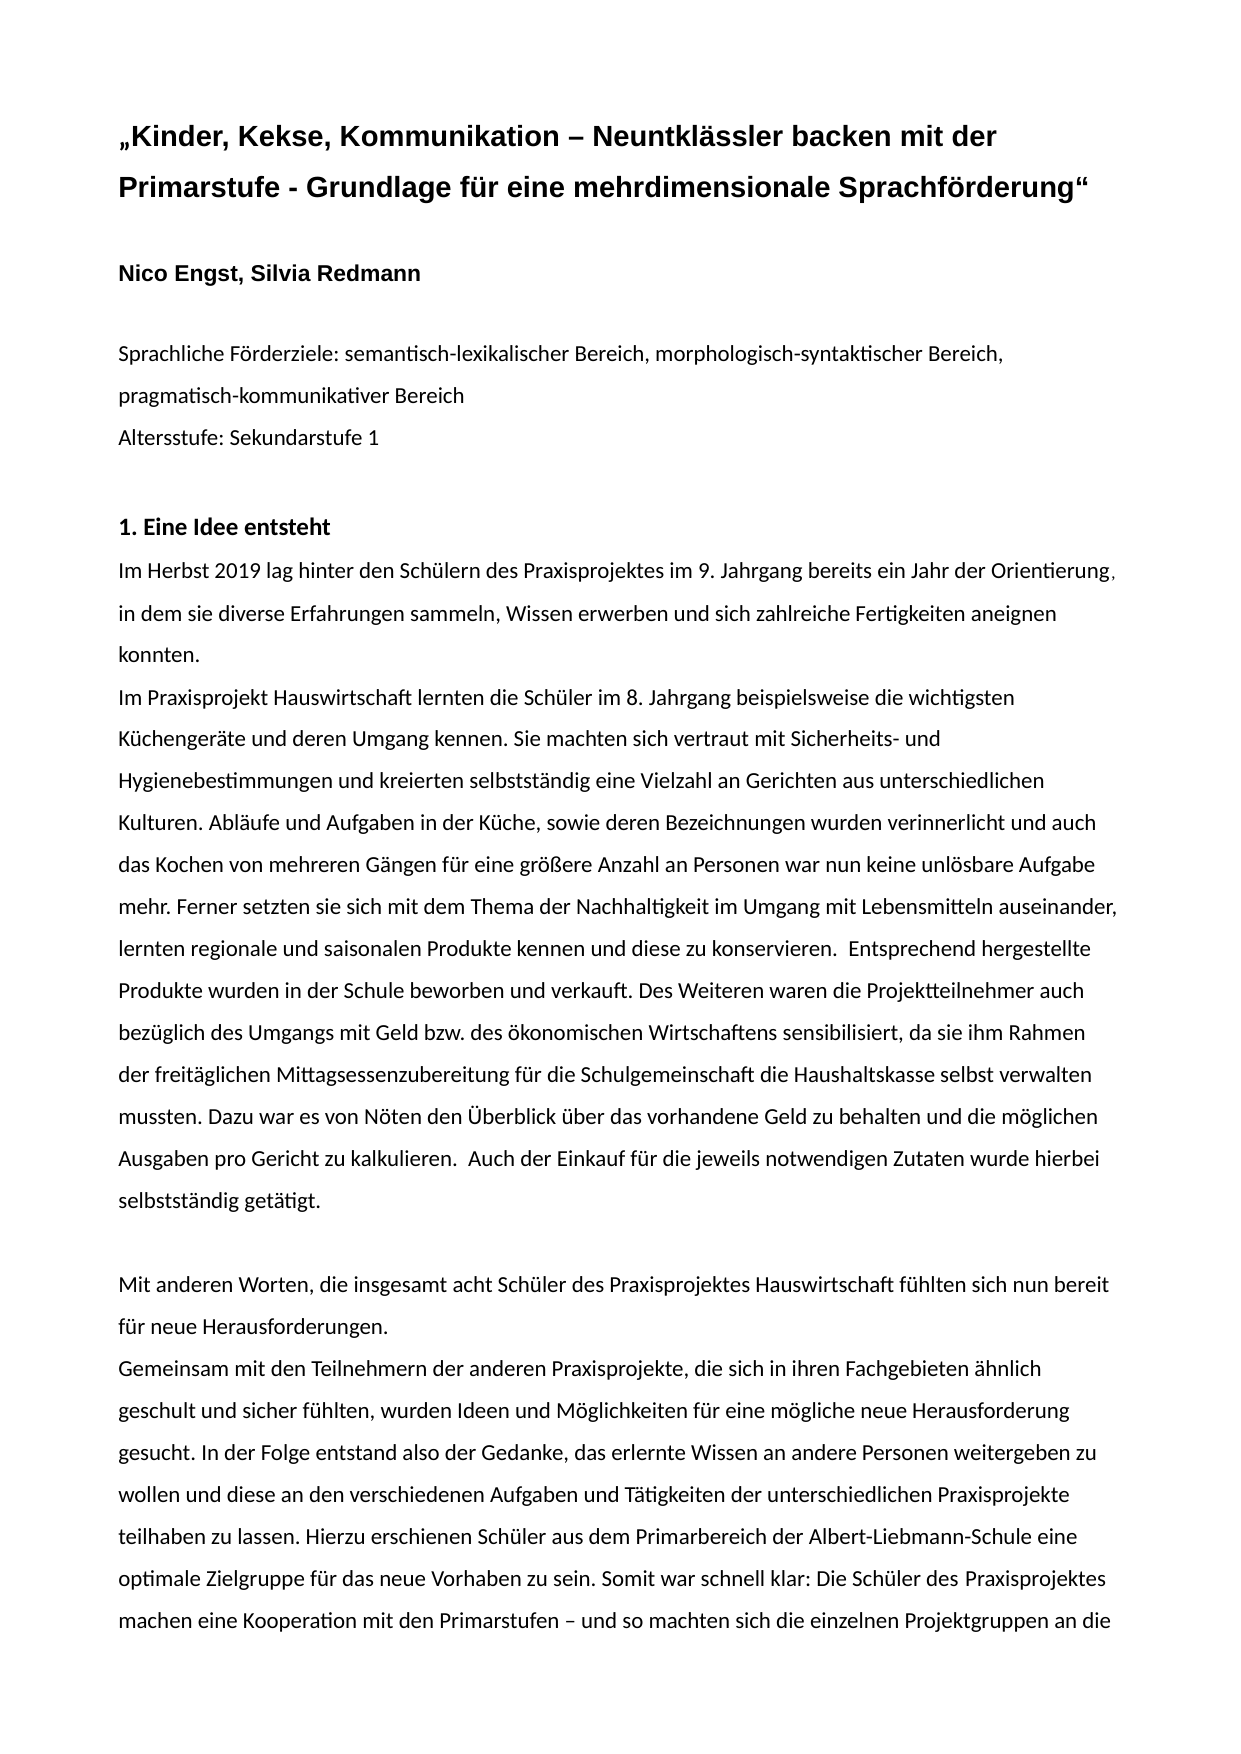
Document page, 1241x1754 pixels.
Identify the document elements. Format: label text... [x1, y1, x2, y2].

text Im Herbst 2019 lag hinter den Schülern des Praxisprojektes im 9. Jahrgang bereits ein Jahr der Orientierung, in dem sie diverse Erfahrungen sammeln, Wissen erwerben und sich zahlreiche Fertigkeiten aneignen konnten. [118, 557, 1122, 669]
text Sprachliche Förderziele: semantisch-lexikalischer Bereich, morphologisch-syntaktischer Bereich, pragmatisch-kommunikativer Bereich [118, 339, 1122, 409]
text Nico Engst, Silvia Redmann [118, 260, 1122, 287]
text Mit anderen Worten, die insgesamt acht Schüler des Praxisprojektes Hauswirtschaft fühlten sich nun bereit für neue Herausforderungen. [118, 1270, 1122, 1340]
text Gemeinsam mit den Teilnehmern der anderen Praxisprojekte, die sich in ihren Fachgebieten ähnlich geschult und sicher fühlten, wurden Ideen und Möglichkeiten für eine mögliche neue Herausforderung gesucht. In der Folge entstand also der Gedanke, das erlernte Wissen an andere Personen weitergeben zu wollen und diese an den verschiedenen Aufgaben und Tätigkeiten der unterschiedlichen Praxisprojekte teilhaben zu lassen. Hierzu erschienen Schüler aus dem Primarbereich der Albert-Liebmann-Schule eine optimale Zielgruppe für das neue Vorhaben zu sein. Somit war schnell klar: Die Schüler des Praxisprojektes machen eine Kooperation mit den Primarstufen – und so machten sich die einzelnen Projektgruppen an die [118, 1354, 1122, 1634]
text 1. Eine Idee entsteht [118, 511, 1122, 541]
text „Kinder, Kekse, Kommunikation – Neuntklässler backen mit der Primarstufe - Grundlage für eine mehrdimensionale Sprachförderung“ [118, 118, 1122, 204]
text Im Praxisprojekt Hauswirtschaft lernten die Schüler im 8. Jahrgang beispielsweise die wichtigsten Küchengeräte und deren Umgang kennen. Sie machten sich vertraut mit Sicherheits- und Hygienebestimmungen und kreierten selbstständig eine Vielzahl an Gerichten aus unterschiedlichen Kulturen. Abläufe und Aufgaben in der Küche, sowie deren Bezeichnungen wurden verinnerlicht und auch das Kochen von mehreren Gängen für eine größere Anzahl an Personen war nun keine unlösbare Aufgabe mehr. Ferner setzten sie sich mit dem Thema der Nachhaltigkeit im Umgang mit Lebensmitteln auseinander, lernten regionale und saisonalen Produkte kennen und diese zu konservieren. Entsprechend hergestellte Produkte wurden in der Schule beworben und verkauft. Des Weiteren waren die Projektteilnehmer auch bezüglich des Umgangs mit Geld bzw. des ökonomischen Wirtschaftens sensibilisiert, da sie ihm Rahmen der freitäglichen Mittagsessenzubereitung für die Schulgemeinschaft die Haushaltskasse selbst verwalten mussten. Dazu war es von Nöten den Überblick über das vorhandene Geld zu behalten und die möglichen Ausgaben pro Gericht zu kalkulieren. Auch der Einkauf für die jeweils notwendigen Zutaten wurde hierbei selbstständig getätigt. [118, 683, 1122, 1214]
text Altersstufe: Sekundarstufe 1 [118, 423, 1122, 451]
